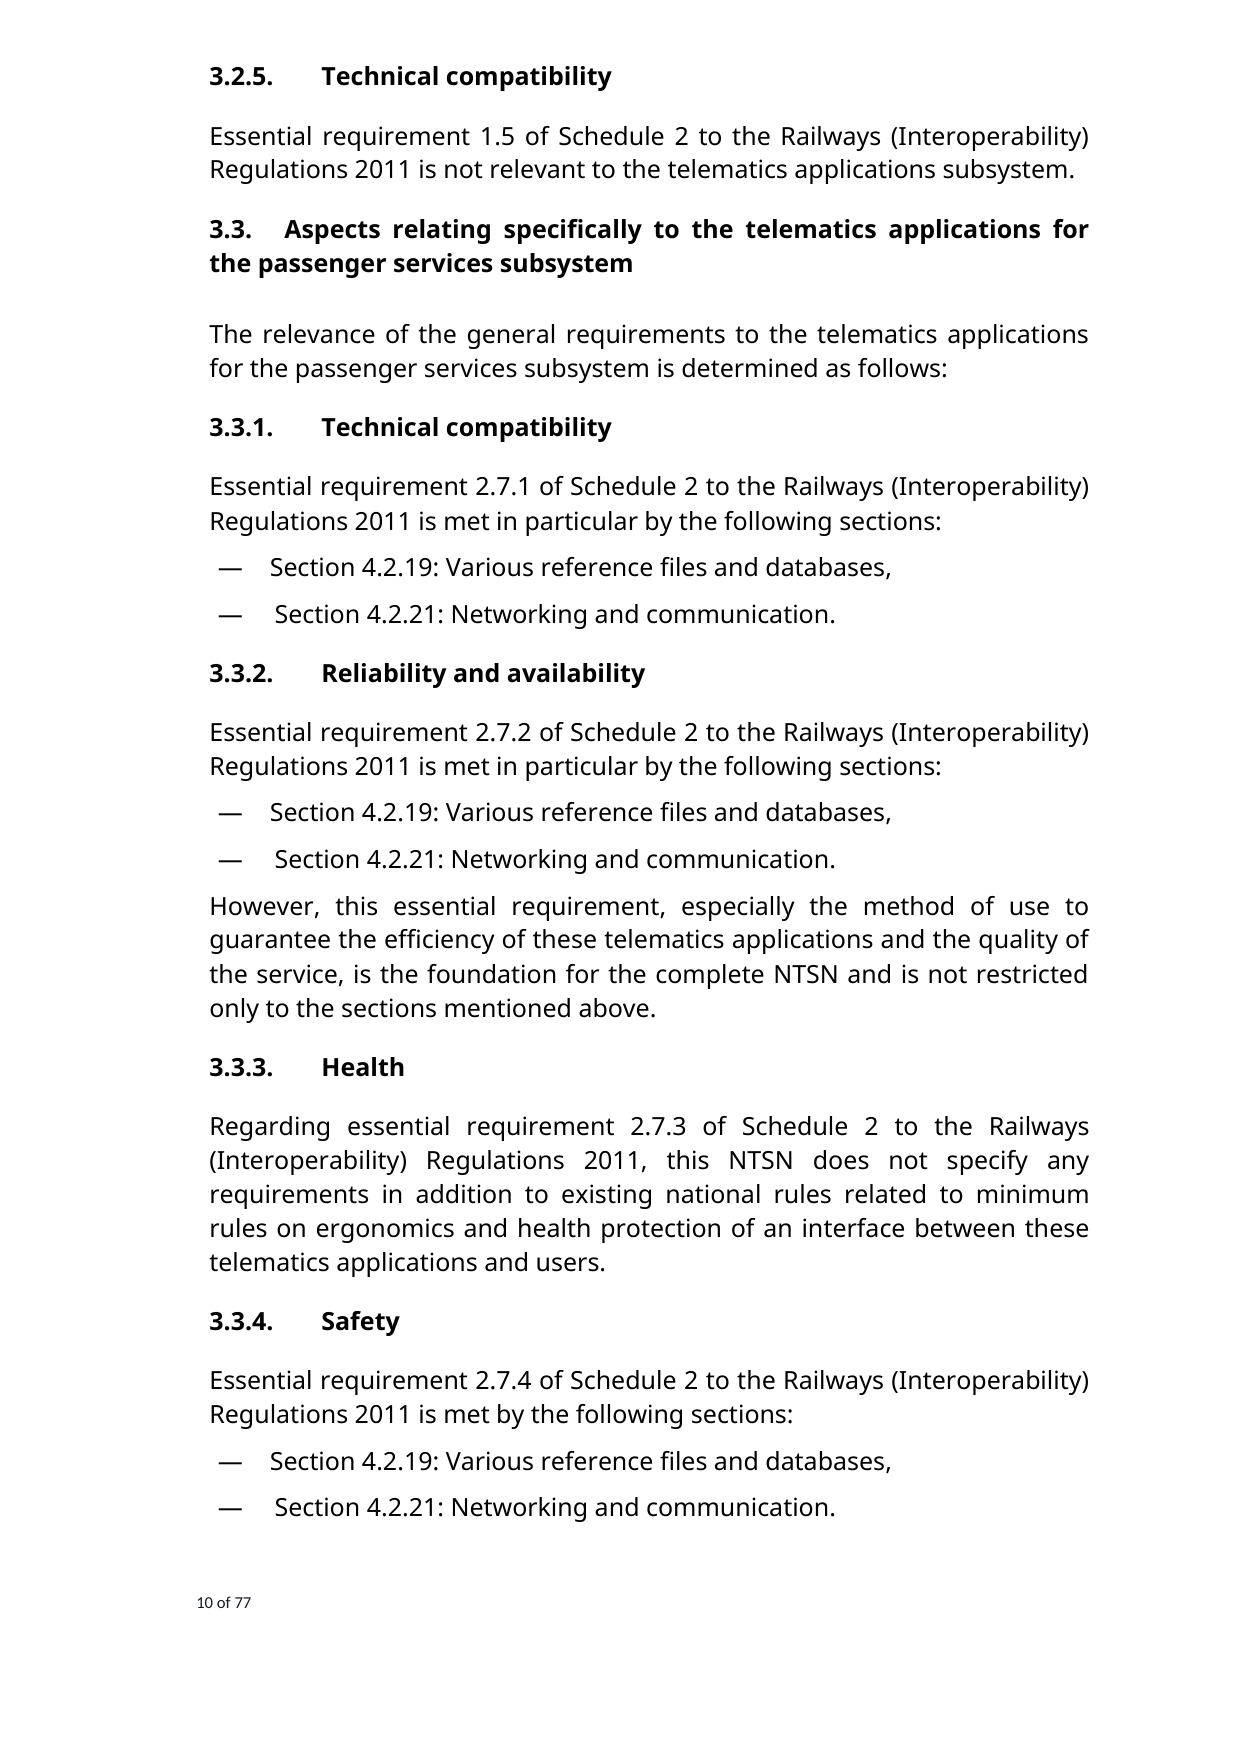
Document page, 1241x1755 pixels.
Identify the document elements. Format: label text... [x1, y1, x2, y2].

subtitle Health [209, 1049, 1090, 1083]
text — Section 4.2.19: Various reference files and databases, [218, 1443, 1090, 1477]
text However, this essential requirement, especially the method of use to guarantee the efficiency of these telematics applications and the quality of the service, is the foundation for the complete NTSN and is not restricted only to the sections mentioned above. [209, 888, 1090, 1024]
text Essential requirement 2.7.2 of Schedule 2 to the Railways (Interoperability) Regulations 2011 is met in particular by the following sections: [209, 714, 1090, 782]
text — Section 4.2.21: Networking and communication. [218, 842, 1090, 876]
subtitle Safety [209, 1304, 1090, 1338]
subtitle Reliability and availability [209, 655, 1090, 689]
text — Section 4.2.21: Networking and communication. [218, 596, 1090, 630]
subtitle Technical compatibility [209, 410, 1090, 444]
text The relevance of the general requirements to the telematics applications for the passenger services subsystem is determined as follows: [209, 317, 1090, 385]
text Essential requirement 1.5 of Schedule 2 to the Railways (Interoperability) Regulations 2011 is not relevant to the telematics applications subsystem. [209, 118, 1090, 186]
subtitle Technical compatibility [209, 59, 1090, 93]
text — Section 4.2.19: Various reference files and databases, [218, 550, 1090, 584]
text Essential requirement 2.7.4 of Schedule 2 to the Railways (Interoperability) Regulations 2011 is met by the following sections: [209, 1363, 1090, 1431]
subtitle Aspects relating specifically to the telematics applications for the passenger services subsystem [209, 211, 1090, 279]
text Essential requirement 2.7.1 of Schedule 2 to the Railways (Interoperability) Regulations 2011 is met in particular by the following sections: [209, 469, 1090, 537]
text — Section 4.2.21: Networking and communication. [218, 1490, 1090, 1524]
text Regarding essential requirement 2.7.3 of Schedule 2 to the Railways (Interoperability) Regulations 2011, this NTSN does not specify any requirements in addition to existing national rules related to minimum rules on ergonomics and health protection of an interface between these telematics applications and users. [209, 1108, 1090, 1279]
text — Section 4.2.19: Various reference files and databases, [218, 795, 1090, 829]
